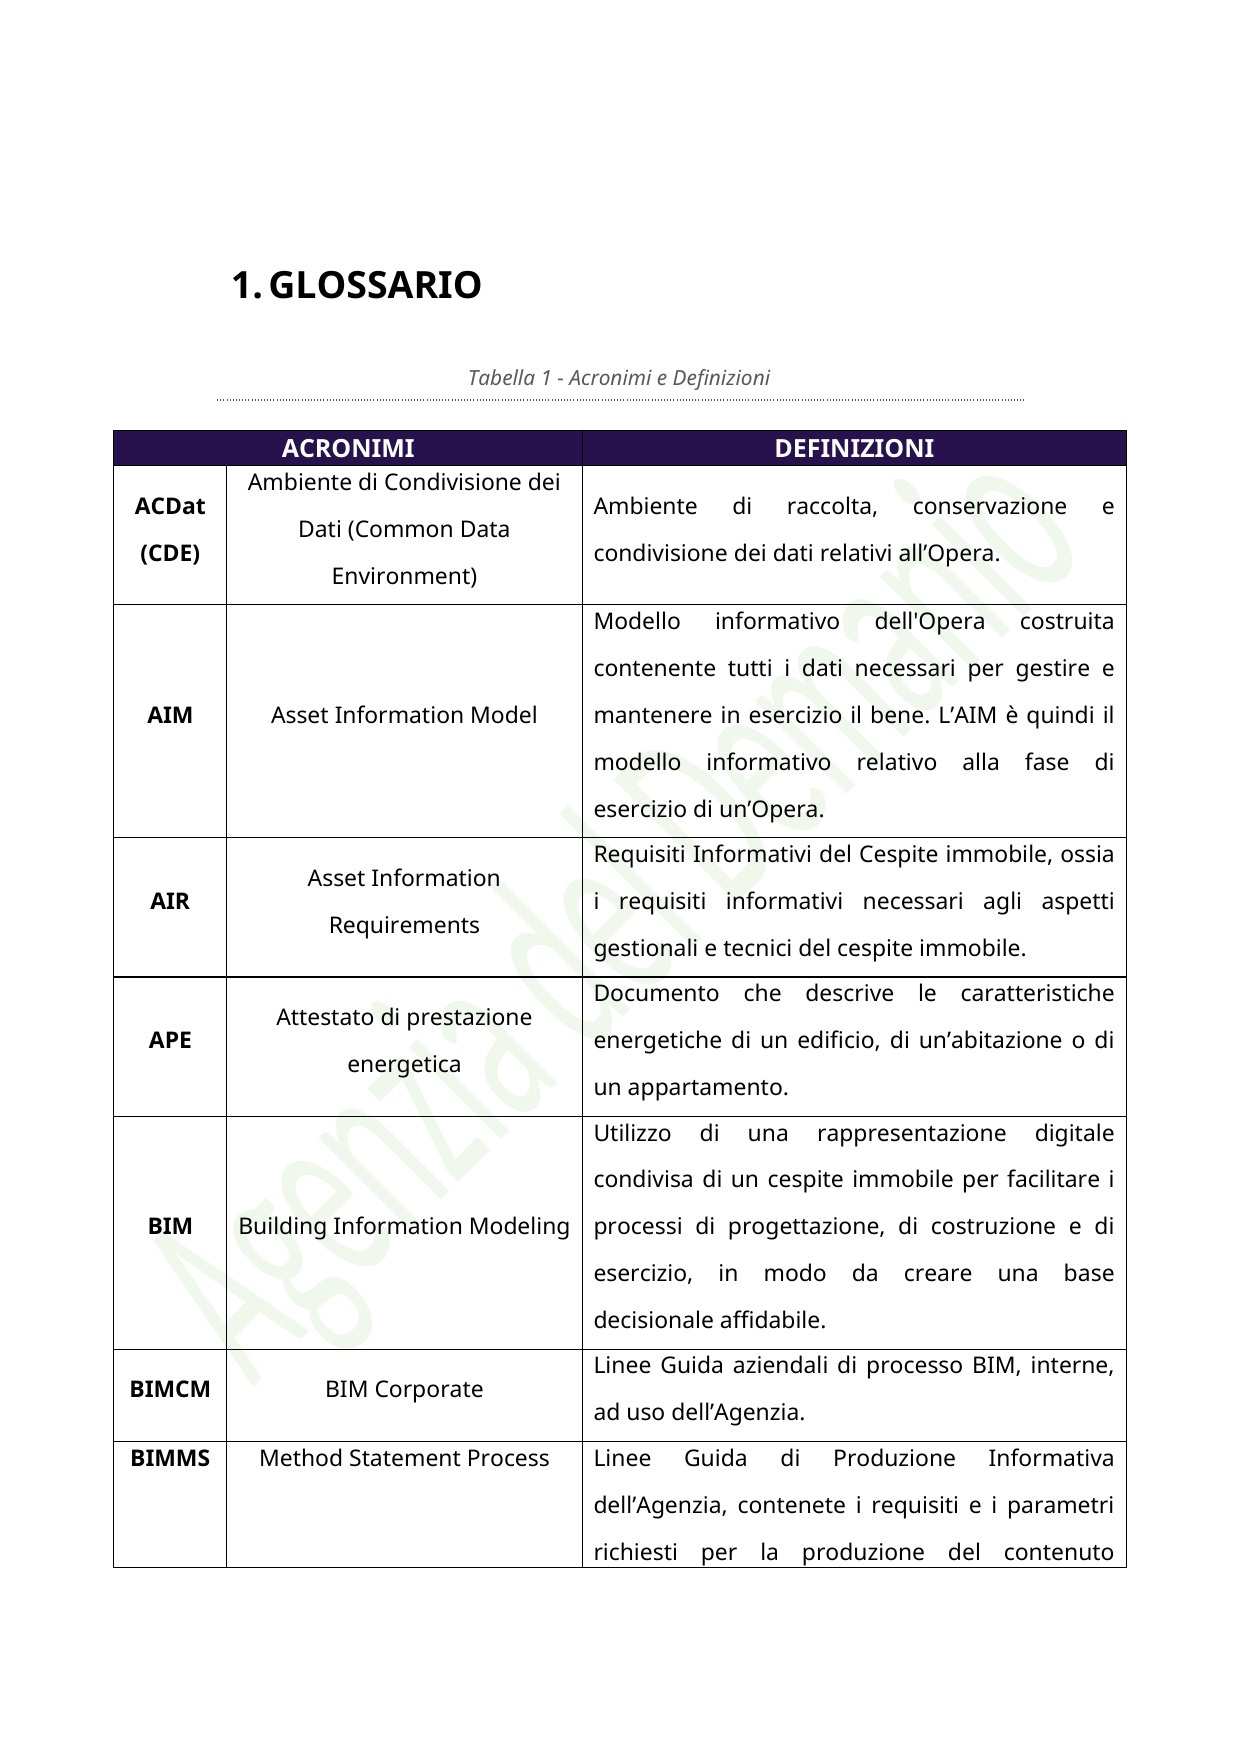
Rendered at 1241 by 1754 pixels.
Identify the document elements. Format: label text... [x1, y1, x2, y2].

table_cell Asset Information Requirements [227, 838, 582, 976]
table_cell Ambiente di Condivisione dei Dati (Common Data Environment) [227, 466, 582, 604]
list GLOSSARIO [231, 258, 1122, 309]
table_cell Requisiti Informativi del Cespite immobile, ossia i requisiti informativi necessari agli aspetti gestionali e tecnici del cespite immobile. [583, 838, 1126, 976]
table_cell AIM [114, 605, 226, 837]
table_cell APE [114, 978, 226, 1116]
table_cell Linee Guida aziendali di processo BIM, interne, ad uso dell’Agenzia. [583, 1350, 1126, 1441]
table_cell Utilizzo di una rappresentazione digitale condivisa di un cespite immobile per facilitare i processi di progettazione, di costruzione e di esercizio, in modo da creare una base decisionale affidabile. [583, 1117, 1126, 1348]
table_cell AIR [114, 838, 226, 976]
table_cell Documento che descrive le caratteristiche energetiche di un edificio, di un’abitazione o di un appartamento. [583, 978, 1126, 1116]
table_cell ACDat (CDE) [114, 466, 226, 604]
table_cell Asset Information Model [227, 605, 582, 837]
table_cell BIMCM [114, 1350, 226, 1441]
table_header ACRONIMI [114, 431, 582, 465]
table_cell Building Information Modeling [227, 1117, 582, 1348]
table_cell Modello informativo dell'Opera costruita contenente tutti i dati necessari per gestire e mantenere in esercizio il bene. L’AIM è quindi il modello informativo relativo alla fase di esercizio di un’Opera. [583, 605, 1126, 837]
table_cell Attestato di prestazione energetica [227, 978, 582, 1116]
table_cell Method Statement Process [227, 1442, 582, 1567]
table_cell Linee Guida di Produzione Informativa dell’Agenzia, contenete i requisiti e i parametri richiesti per la produzione del contenuto [583, 1442, 1126, 1567]
text Tabella 1 - Acronimi e Definizioni [216, 363, 1024, 401]
table_cell BIM [114, 1117, 226, 1348]
table_cell BIMMS [114, 1442, 226, 1567]
table_header DEFINIZIONI [583, 431, 1126, 465]
table_cell BIM Corporate [227, 1350, 582, 1441]
table_cell Ambiente di raccolta, conservazione e condivisione dei dati relativi all’Opera. [583, 466, 1126, 604]
